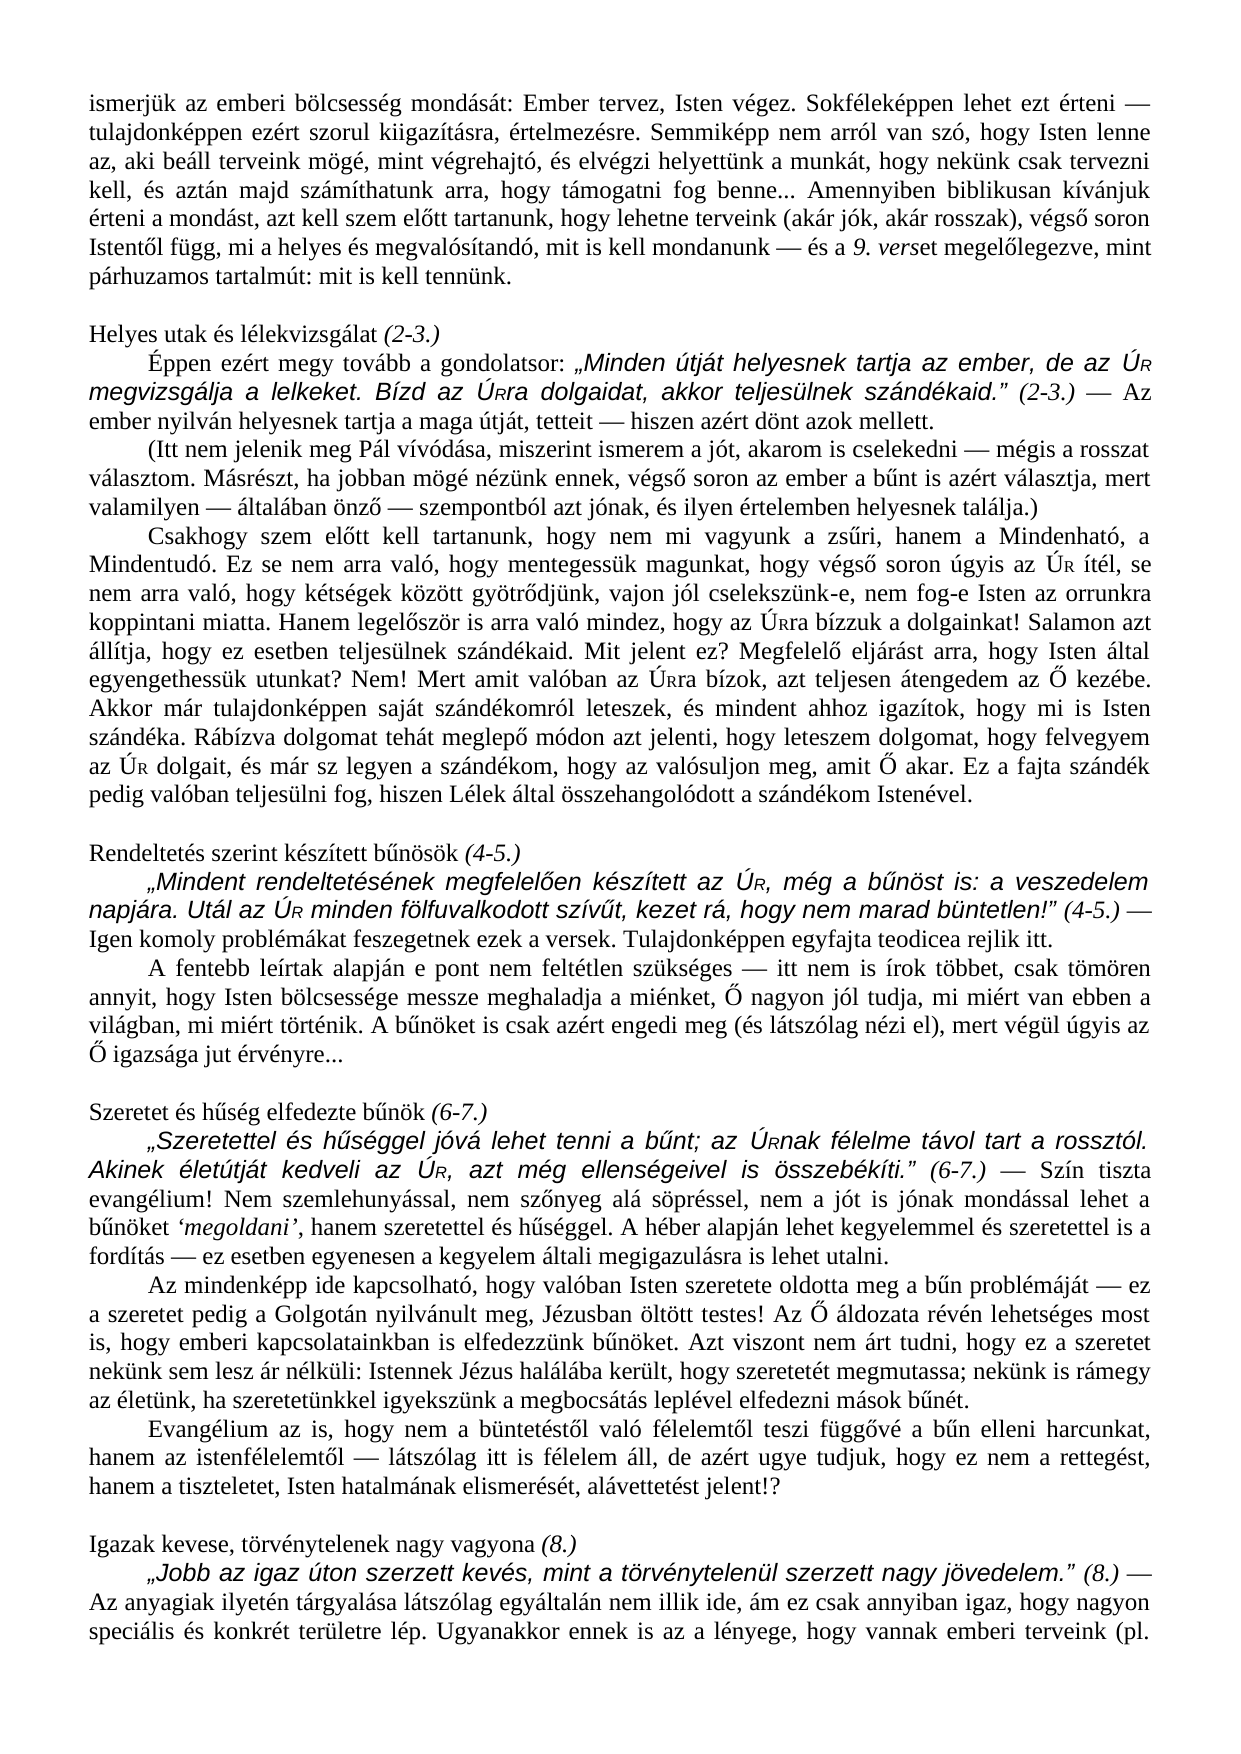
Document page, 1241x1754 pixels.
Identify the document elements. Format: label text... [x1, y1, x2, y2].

text Rendeltetés szerint készített bűnösök (4-5.) [88, 838, 1152, 866]
text Helyes utak és lélekvizsgálat (2-3.) [88, 319, 1152, 348]
text Az mindenképp ide kapcsolható, hogy valóban Isten szeretete oldotta meg a bűn problémáját ― ez a szeretet pedig a Golgotán nyilvánult meg, Jézusban öltött testes! Az Ő áldozata révén lehetséges most is, hogy emberi kapcsolatainkban is elfedezzünk bűnöket. Azt viszont nem árt tudni, hogy ez a szeretet nekünk sem lesz ár nélküli: Istennek Jézus halálába került, hogy szeretetét megmutassa; nekünk is rámegy az életünk, ha szeretetünkkel igyekszünk a megbocsátás leplével elfedezni mások bűnét. [88, 1270, 1152, 1414]
text Csakhogy szem előtt kell tartanunk, hogy nem mi vagyunk a zsűri, hanem a Mindenható, a Mindentudó. Ez se nem arra való, hogy mentegessük magunkat, hogy végső soron úgyis az Úr ítél, se nem arra való, hogy kétségek között gyötrődjünk, vajon jól cselekszünk‑e, nem fog‑e Isten az orrunkra koppintani miatta. Hanem legelőször is arra való mindez, hogy az Úrra bízzuk a dolgainkat! Salamon azt állítja, hogy ez esetben teljesülnek szándékaid. Mit jelent ez? Megfelelő eljárást arra, hogy Isten által egyengethessük utunkat? Nem! Mert amit valóban az Úrra bízok, azt teljesen átengedem az Ő kezébe. Akkor már tulajdonképpen saját szándékomról leteszek, és mindent ahhoz igazítok, hogy mi is Isten szándéka. Rábízva dolgomat tehát meglepő módon azt jelenti, hogy leteszem dolgomat, hogy felvegyem az Úr dolgait, és már sz legyen a szándékom, hogy az valósuljon meg, amit Ő akar. Ez a fajta szándék pedig valóban teljesülni fog, hiszen Lélek által összehangolódott a szándékom Istenével. [88, 521, 1152, 808]
text „Mindent rendeltetésének megfelelően készített az Úr, még a bűnöst is: a veszedelem napjára. Utál az Úr minden fölfuvalkodott szívűt, kezet rá, hogy nem marad büntetlen!” (4-5.) ― Igen komoly problémákat feszegetnek ezek a versek. Tulajdonképpen egyfajta teodicea rejlik itt. [88, 866, 1152, 953]
text Szeretet és hűség elfedezte bűnök (6-7.) [88, 1097, 1152, 1126]
text „Jobb az igaz úton szerzett kevés, mint a törvénytelenül szerzett nagy jövedelem.” (8.) ― Az anyagiak ilyetén tárgyalása látszólag egyáltalán nem illik ide, ám ez csak annyiban igaz, hogy nagyon speciális és konkrét területre lép. Ugyanakkor ennek is az a lényege, hogy vannak emberi terveink (pl. [88, 1558, 1152, 1644]
text Igazak kevese, törvénytelenek nagy vagyona (8.) [88, 1529, 1152, 1558]
text A fentebb leírtak alapján e pont nem feltétlen szükséges ― itt nem is írok többet, csak tömören annyit, hogy Isten bölcsessége messze meghaladja a miénket, Ő nagyon jól tudja, mi miért van ebben a világban, mi miért történik. A bűnöket is csak azért engedi meg (és látszólag nézi el), mert végül úgyis az Ő igazsága jut érvényre... [88, 953, 1152, 1068]
text Éppen ezért megy tovább a gondolatsor: „Minden útját helyesnek tartja az ember, de az Úr megvizsgálja a lelkeket. Bízd az Úrra dolgaidat, akkor teljesülnek szándékaid.” (2-3.) ― Az ember nyilván helyesnek tartja a maga útját, tetteit ― hiszen azért dönt azok mellett. [88, 348, 1152, 434]
text Evangélium az is, hogy nem a büntetéstől való félelemtől teszi függővé a bűn elleni harcunkat, hanem az istenfélelemtől ― látszólag itt is félelem áll, de azért ugye tudjuk, hogy ez nem a rettegést, hanem a tiszteletet, Isten hatalmának elismerését, alávettetést jelent!? [88, 1414, 1152, 1500]
text „Szeretettel és hűséggel jóvá lehet tenni a bűnt; az Úrnak félelme távol tart a rossztól. Akinek életútját kedveli az Úr, azt még ellenségeivel is összebékíti.” (6-7.) ― Szín tiszta evangélium! Nem szemlehunyással, nem szőnyeg alá söpréssel, nem a jót is jónak mondással lehet a bűnöket ‘megoldani’, hanem szeretettel és hűséggel. A héber alapján lehet kegyelemmel és szeretettel is a fordítás ― ez esetben egyenesen a kegyelem általi megigazulásra is lehet utalni. [88, 1126, 1152, 1270]
text ismerjük az emberi bölcsesség mondását: Ember tervez, Isten végez. Sokféleképpen lehet ezt érteni ― tulajdonképpen ezért szorul kiigazításra, értelmezésre. Semmiképp nem arról van szó, hogy Isten lenne az, aki beáll terveink mögé, mint végrehajtó, és elvégzi helyettünk a munkát, hogy nekünk csak tervezni kell, és aztán majd számíthatunk arra, hogy támogatni fog benne... Amennyiben biblikusan kívánjuk érteni a mondást, azt kell szem előtt tartanunk, hogy lehetne terveink (akár jók, akár rosszak), végső soron Istentől függ, mi a helyes és megvalósítandó, mit is kell mondanunk ― és a 9. verset megelőlegezve, mint párhuzamos tartalmút: mit is kell tennünk. [88, 88, 1152, 290]
text (Itt nem jelenik meg Pál vívódása, miszerint ismerem a jót, akarom is cselekedni ― mégis a rosszat választom. Másrészt, ha jobban mögé nézünk ennek, végső soron az ember a bűnt is azért választja, mert valamilyen ― általában önző ― szempontból azt jónak, és ilyen értelemben helyesnek találja.) [88, 434, 1152, 521]
